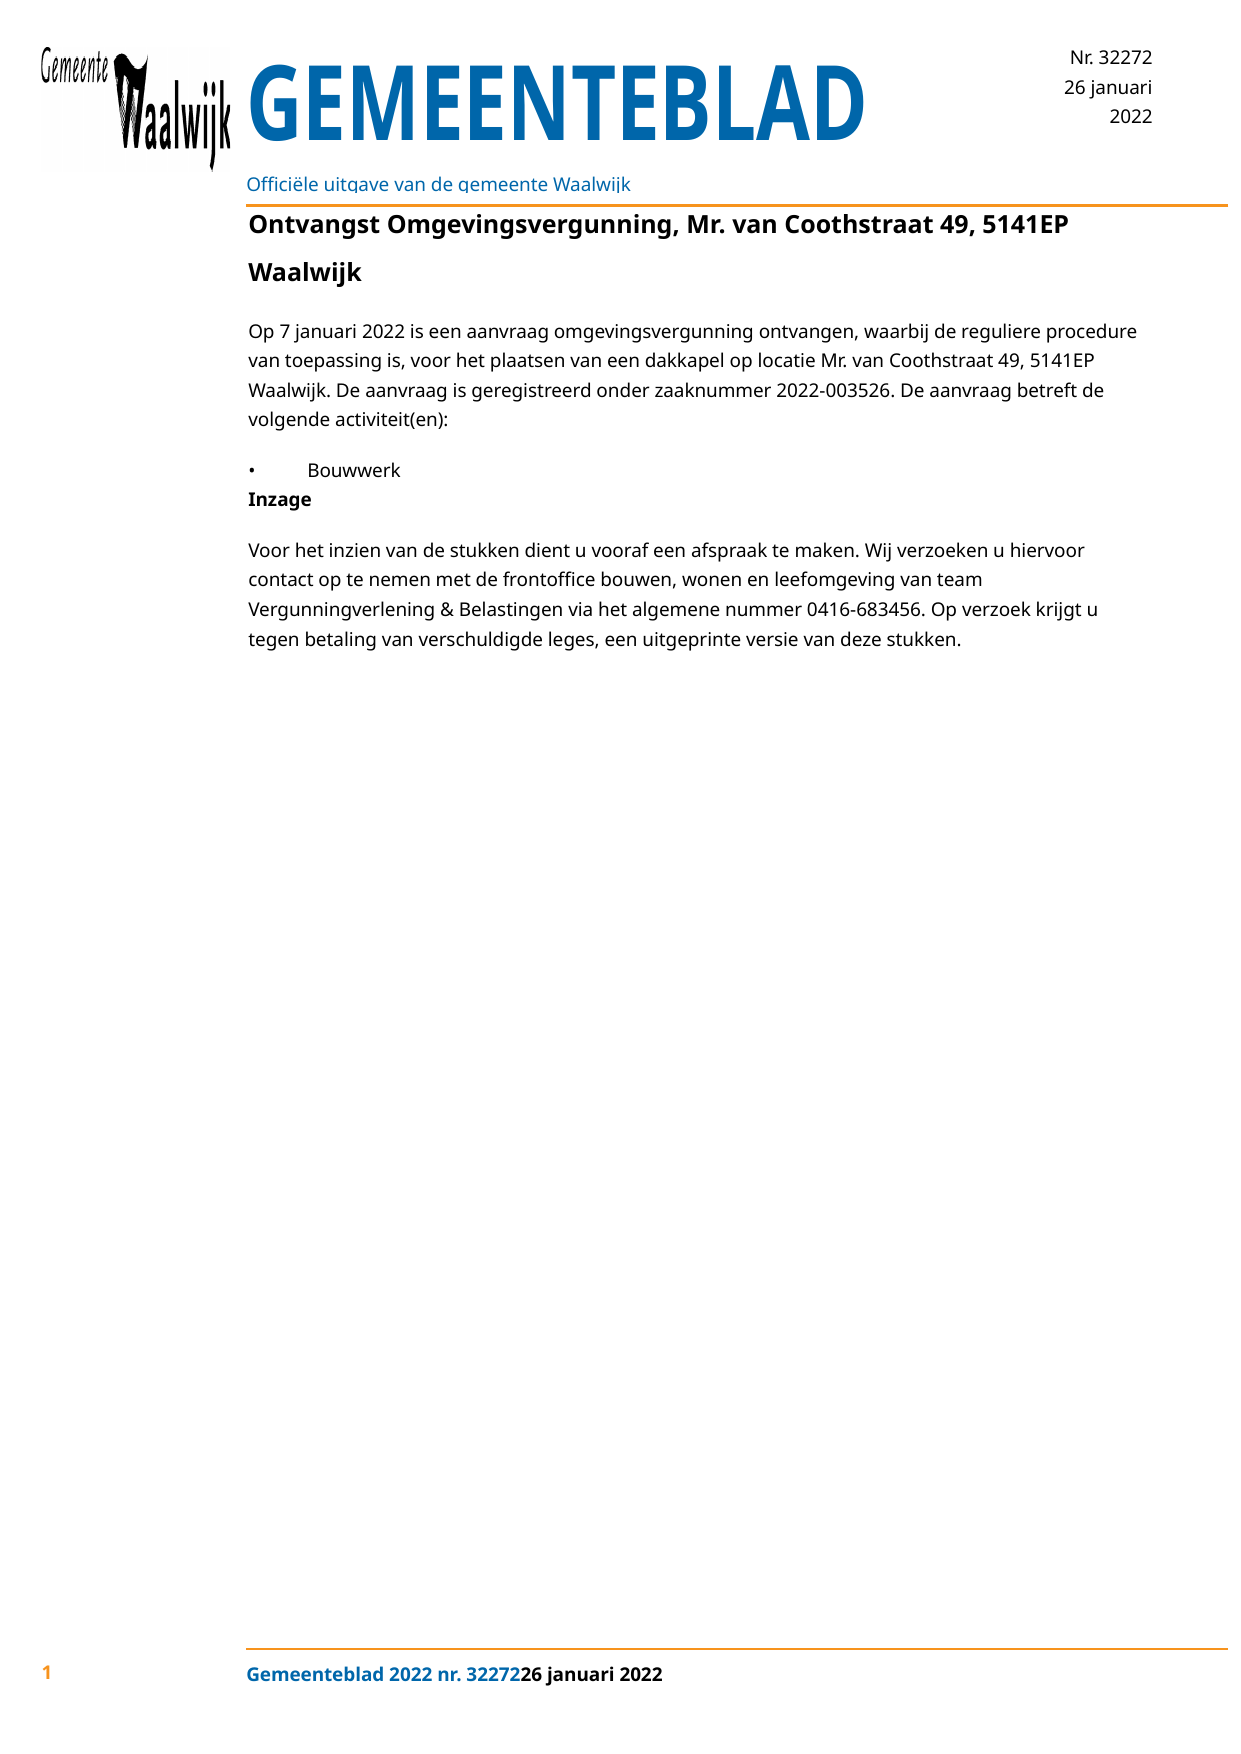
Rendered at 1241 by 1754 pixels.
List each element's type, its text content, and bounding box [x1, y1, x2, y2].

list Bouwwerk [248, 457, 1152, 483]
text Op 7 januari 2022 is een aanvraag omgevingsvergunning ontvangen, waarbij de reguliere procedure van toepassing is, voor het plaatsen van een dakkapel op locatie Mr. van Coothstraat 49, 5141EP Waalwijk. De aanvraag is geregistreerd onder zaaknummer 2022-003526. De aanvraag betreft de volgende activiteit(en): [248, 318, 1152, 432]
text Voor het inzien van de stukken dient u vooraf een afspraak te maken. Wij verzoeken u hiervoor contact op te nemen met de frontoffice bouwen, wonen en leefomgeving van team Vergunningverlening & Belastingen via het algemene nummer 0416-683456. Op verzoek krijgt u tegen betaling van verschuldigde leges, een uitgeprinte versie van deze stukken. [248, 537, 1152, 652]
picture [41, 47, 231, 172]
text Inzage [248, 487, 1152, 512]
text Ontvangst Omgevingsvergunning, Mr. van Coothstraat 49, 5141EP Waalwijk [248, 207, 1152, 288]
